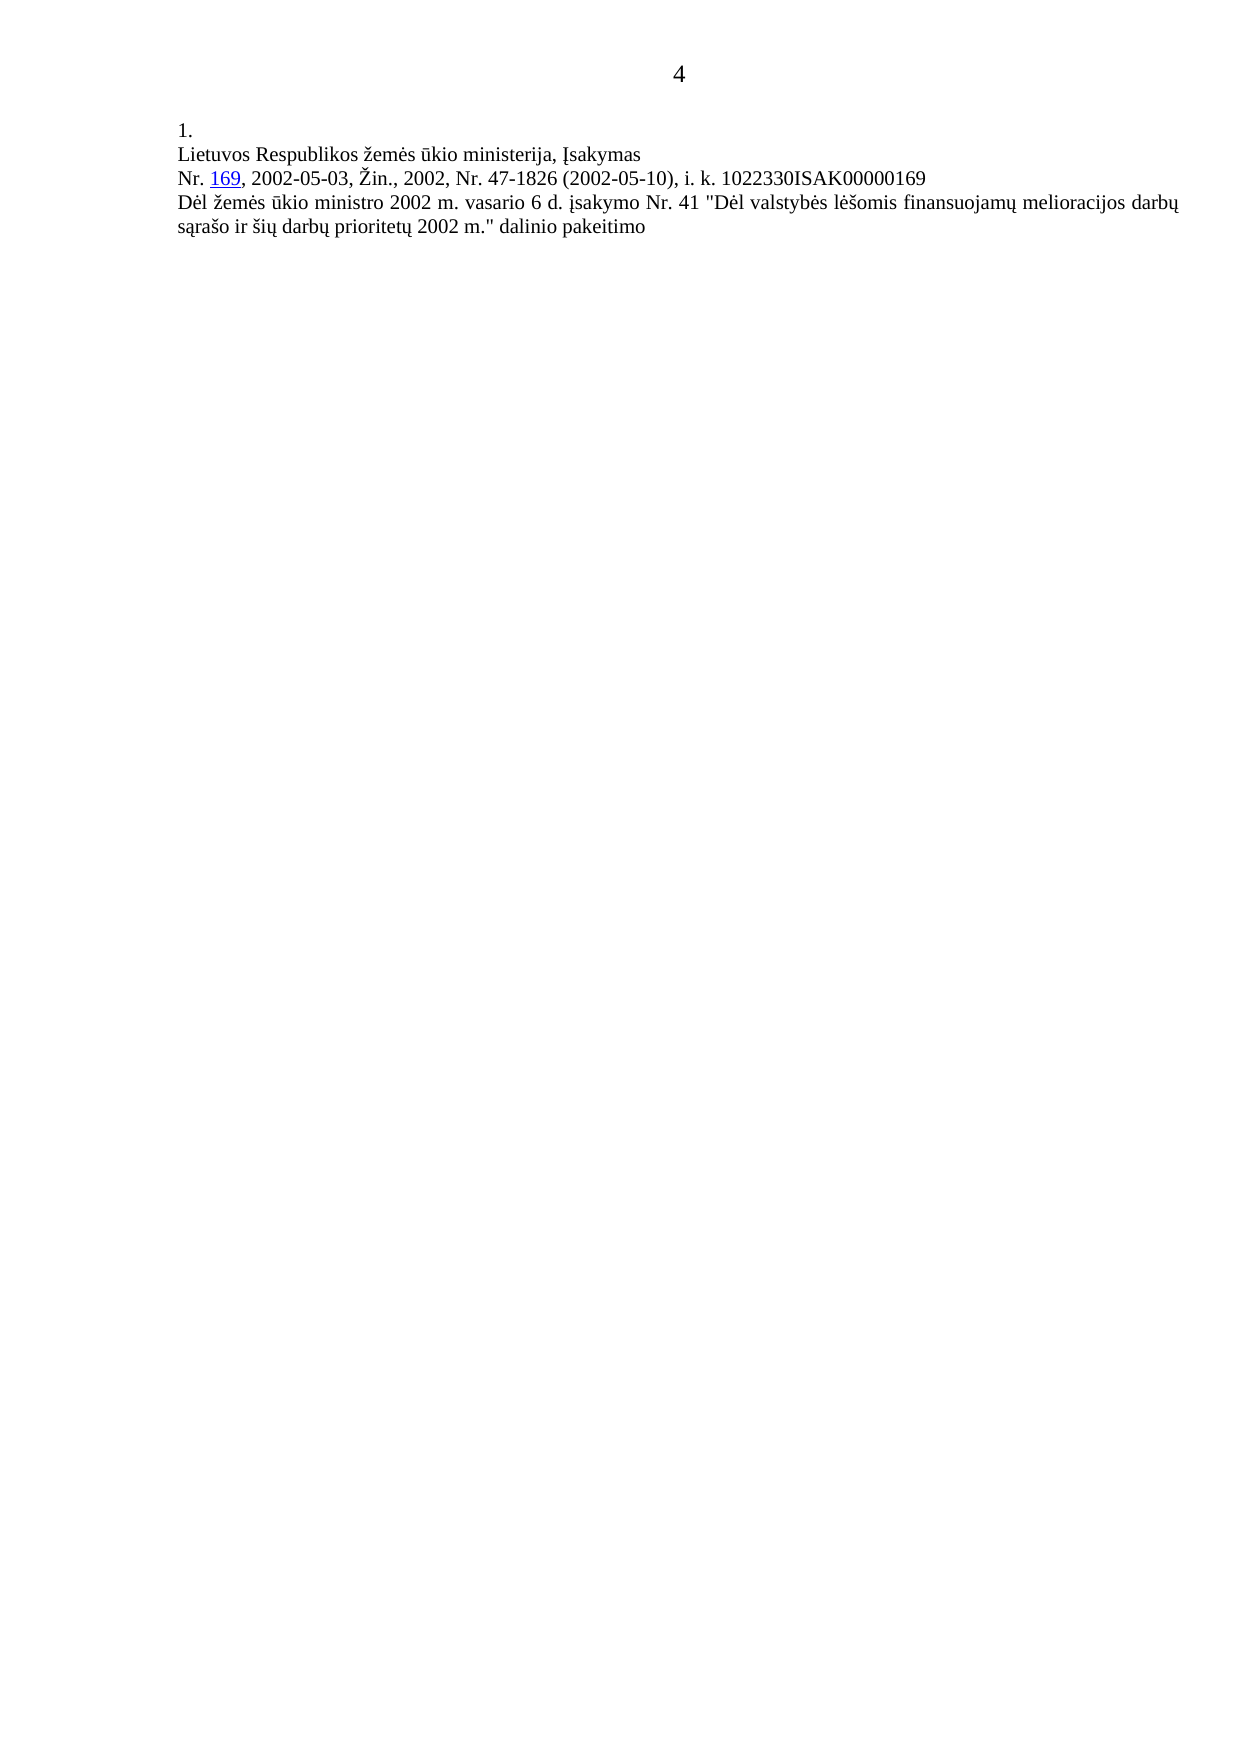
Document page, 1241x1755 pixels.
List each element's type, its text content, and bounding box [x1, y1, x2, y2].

text Lietuvos Respublikos žemės ūkio ministerija, Įsakymas [177, 142, 1181, 166]
text Dėl žemės ūkio ministro 2002 m. vasario 6 d. įsakymo Nr. 41 "Dėl valstybės lėšomis finansuojamų melioracijos darbų sąrašo ir šių darbų prioritetų 2002 m." dalinio pakeitimo [177, 190, 1181, 238]
text 1. [177, 118, 1181, 142]
text Nr. 169, 2002-05-03, Žin., 2002, Nr. 47-1826 (2002-05-10), i. k. 1022330ISAK00000169 [177, 166, 1181, 190]
